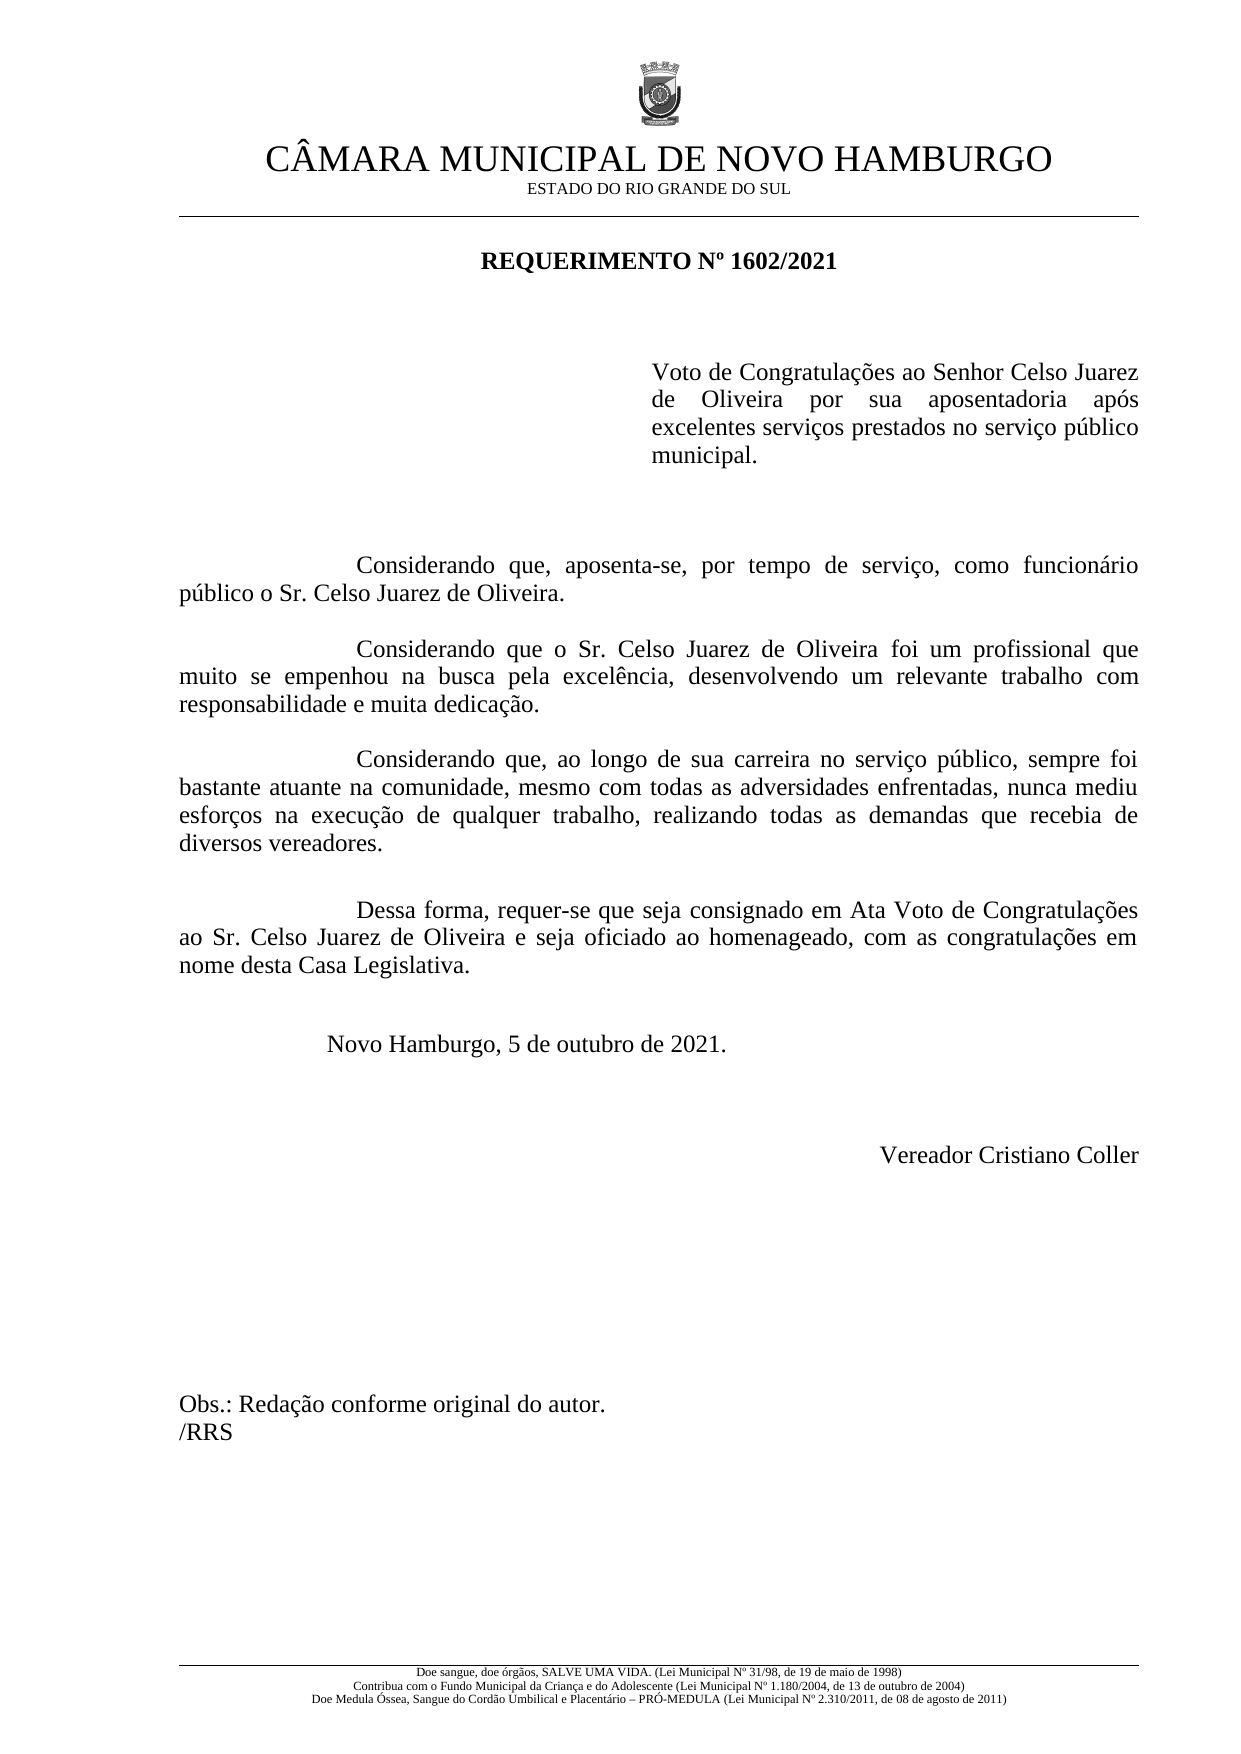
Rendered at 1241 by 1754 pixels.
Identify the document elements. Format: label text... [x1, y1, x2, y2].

text Considerando que, aposenta-se, por tempo de serviço, como funcionário público o Sr. Celso Juarez de Oliveira. [179, 552, 1139, 607]
text Considerando que, ao longo de sua carreira no serviço público, sempre foi bastante atuante na comunidade, mesmo com todas as adversidades enfrentadas, nunca mediu esforços na execução de qualquer trabalho, realizando todas as demandas que recebia de diversos vereadores. [179, 746, 1139, 856]
text /RRS [179, 1418, 1139, 1446]
text Voto de Congratulações ao Senhor Celso Juarez de Oliveira por sua aposentadoria após excelentes serviços prestados no serviço público municipal. [651, 358, 1139, 468]
text Obs.: Redação conforme original do autor. [179, 1390, 1139, 1418]
text Novo Hamburgo, 5 de outubro de 2021. [179, 1030, 1139, 1058]
text REQUERIMENTO Nº 1602/2021 [179, 247, 1139, 274]
text Considerando que o Sr. Celso Juarez de Oliveira foi um profissional que muito se empenhou na busca pela excelência, desenvolvendo um relevante trabalho com responsabilidade e muita dedicação. [179, 635, 1139, 718]
text Vereador Cristiano Coller [179, 1141, 1139, 1169]
text Dessa forma, requer-se que seja consignado em Ata Voto de Congratulações ao Sr. Celso Juarez de Oliveira e seja oficiado ao homenageado, com as congratulações em nome desta Casa Legislativa. [179, 896, 1139, 979]
